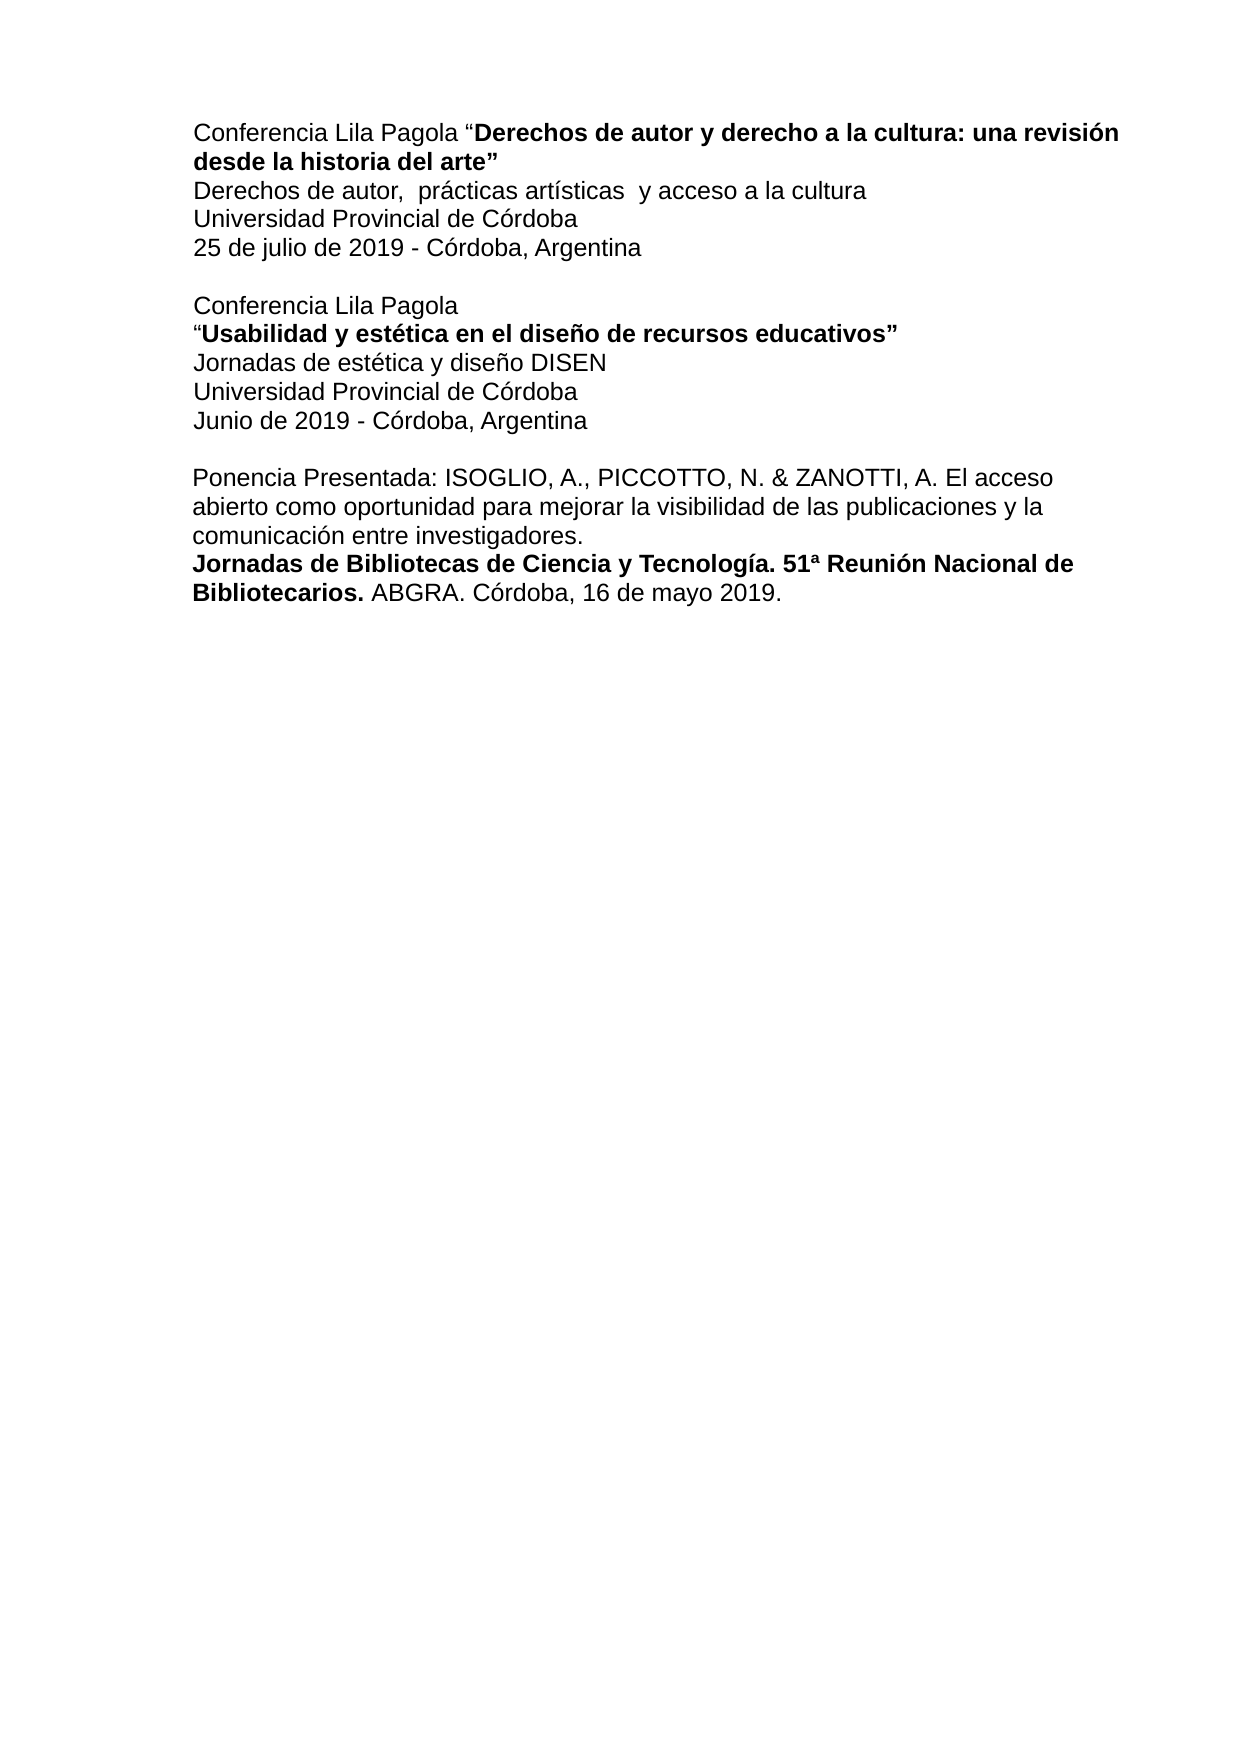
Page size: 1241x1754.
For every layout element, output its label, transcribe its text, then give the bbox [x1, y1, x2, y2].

text “Usabilidad y estética en el diseño de recursos educativos” [193, 319, 1122, 348]
text Derechos de autor, prácticas artísticas y acceso a la cultura Universidad Provincial de Córdoba 25 de julio de 2019 - Córdoba, Argentina [193, 176, 1122, 262]
text Ponencia Presentada: ISOGLIO, A., PICCOTTO, N. & ZANOTTI, A. El acceso abierto como oportunidad para mejorar la visibilidad de las publicaciones y la comunicación entre investigadores. [192, 463, 1122, 549]
text Jornadas de Bibliotecas de Ciencia y Tecnología. 51ª Reunión Nacional de Bibliotecarios. ABGRA. Córdoba, 16 de mayo 2019. [192, 549, 1122, 607]
text Jornadas de estética y diseño DISEN Universidad Provincial de Córdoba Junio de 2019 - Córdoba, Argentina [193, 348, 1122, 434]
text Conferencia Lila Pagola “Derechos de autor y derecho a la cultura: una revisión desde la historia del arte” [193, 118, 1122, 176]
text Conferencia Lila Pagola [193, 291, 1122, 319]
